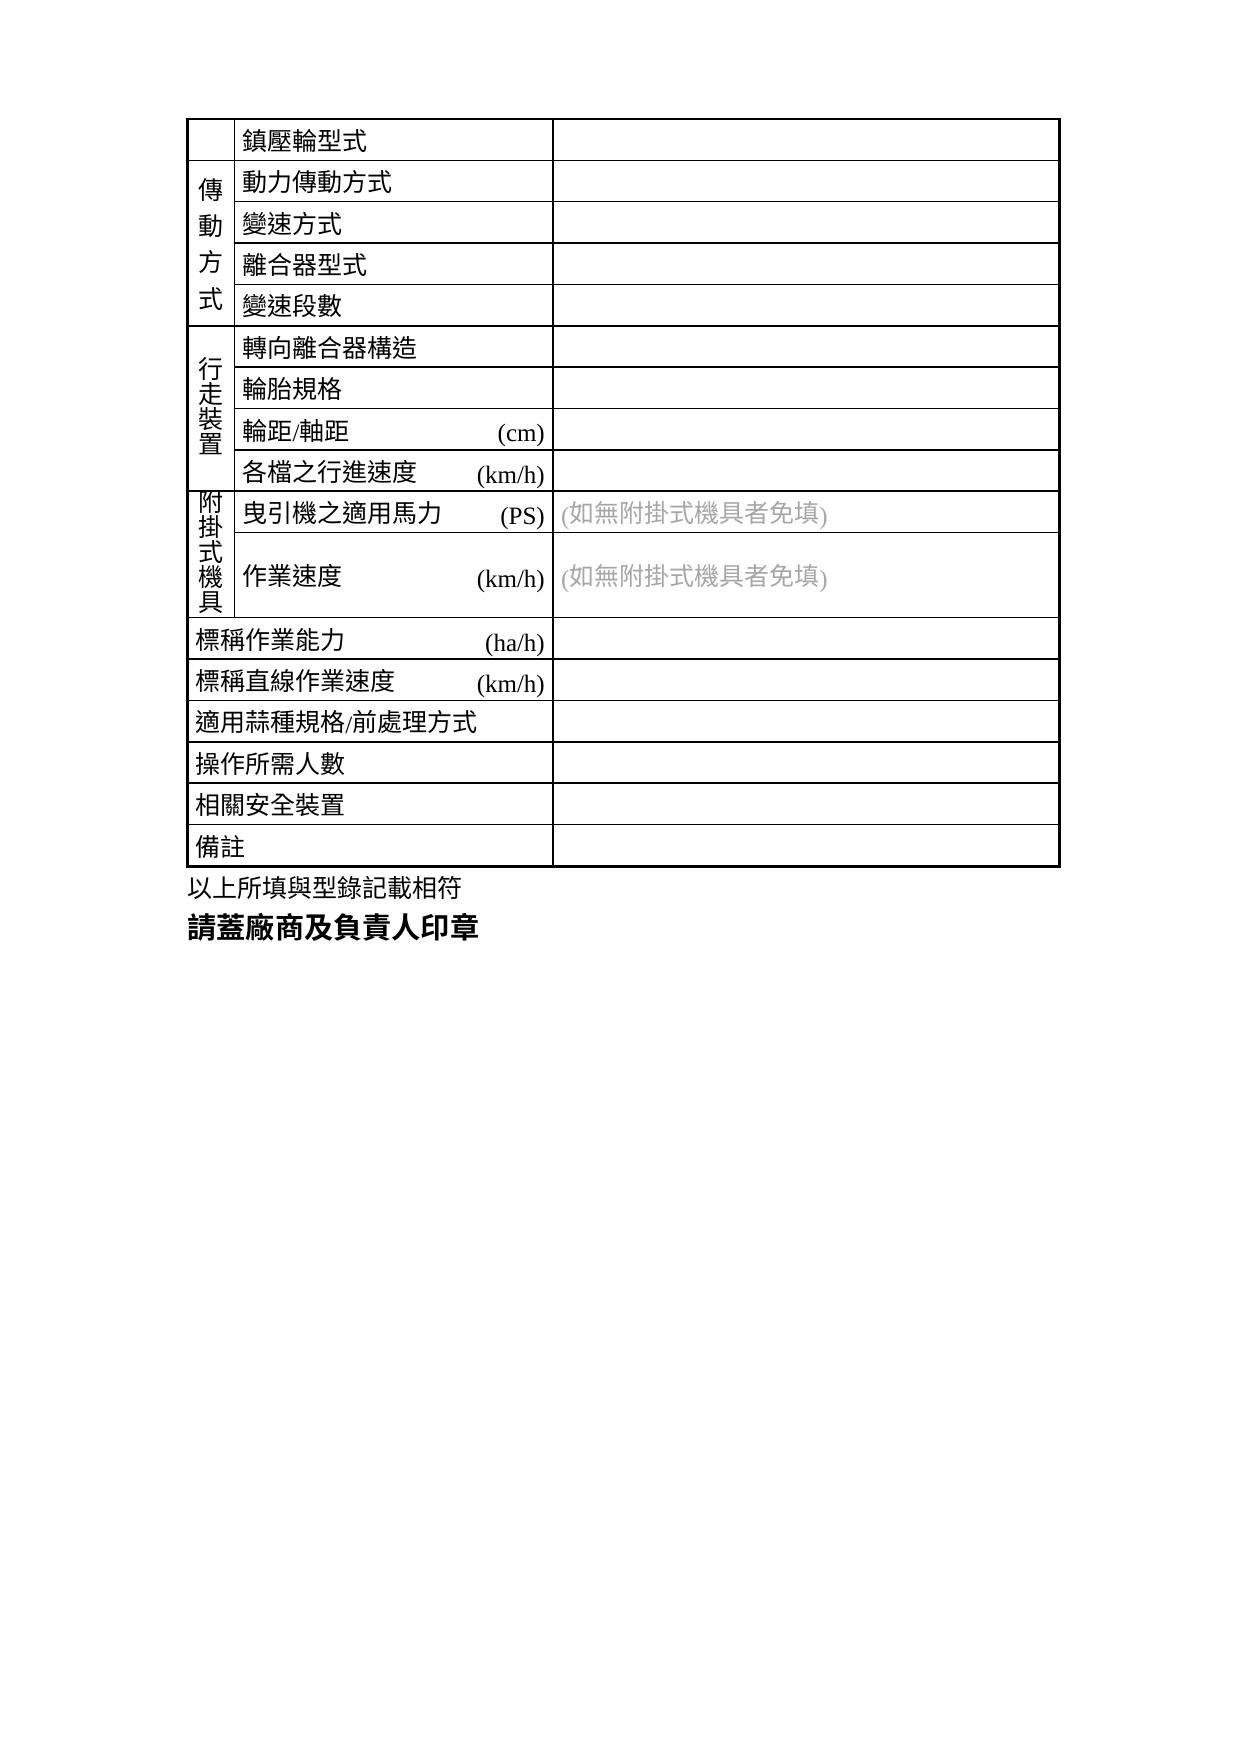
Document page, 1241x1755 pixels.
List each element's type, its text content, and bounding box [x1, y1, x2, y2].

text 請蓋廠商及負責人印章 [187, 904, 1053, 947]
table_cell [554, 743, 1058, 782]
table_cell (如無附掛式機具者免填) [554, 533, 1058, 617]
table_cell [554, 409, 1058, 449]
table_cell 備註 [189, 825, 552, 865]
table_cell 動力傳動方式 [235, 161, 552, 201]
table_cell 曳引機之適用馬力 (PS) [235, 492, 552, 532]
table_cell [554, 120, 1058, 159]
table_cell 傳 動 方 式 [189, 161, 234, 325]
table_cell (如無附掛式機具者免填) [554, 492, 1058, 532]
table_cell [554, 825, 1058, 865]
table_cell 離合器型式 [235, 244, 552, 283]
table_cell [554, 202, 1058, 242]
table_cell 行 走 裝 置 [189, 327, 234, 490]
table_cell 轉向離合器構造 [235, 327, 552, 366]
table_cell 標稱直線作業速度 (km/h) [189, 660, 552, 699]
table_cell 附 掛 式 機 具 [189, 492, 234, 617]
table_cell 操作所需人數 [189, 743, 552, 782]
table_cell 適用蒜種規格/前處理方式 [189, 701, 552, 741]
table_cell [554, 161, 1058, 201]
table_cell [554, 244, 1058, 283]
table_cell 作業速度 (km/h) [235, 533, 552, 617]
table_cell 變速段數 [235, 285, 552, 325]
table_cell [189, 120, 234, 159]
table_cell 輪胎規格 [235, 368, 552, 408]
table_cell [554, 327, 1058, 366]
text 以上所填與型錄記載相符 [187, 868, 1053, 904]
table_cell 相關安全裝置 [189, 784, 552, 824]
table_cell [554, 451, 1058, 490]
table_cell [554, 368, 1058, 408]
table_cell 標稱作業能力 (ha/h) [189, 618, 552, 658]
table_cell [554, 701, 1058, 741]
table_cell [554, 618, 1058, 658]
table_cell 各檔之行進速度 (km/h) [235, 451, 552, 490]
table_cell [554, 660, 1058, 699]
table_cell 變速方式 [235, 202, 552, 242]
table_cell 鎮壓輪型式 [235, 120, 552, 159]
table_cell [554, 784, 1058, 824]
table_cell 輪距/軸距 (cm) [235, 409, 552, 449]
table_cell [554, 285, 1058, 325]
